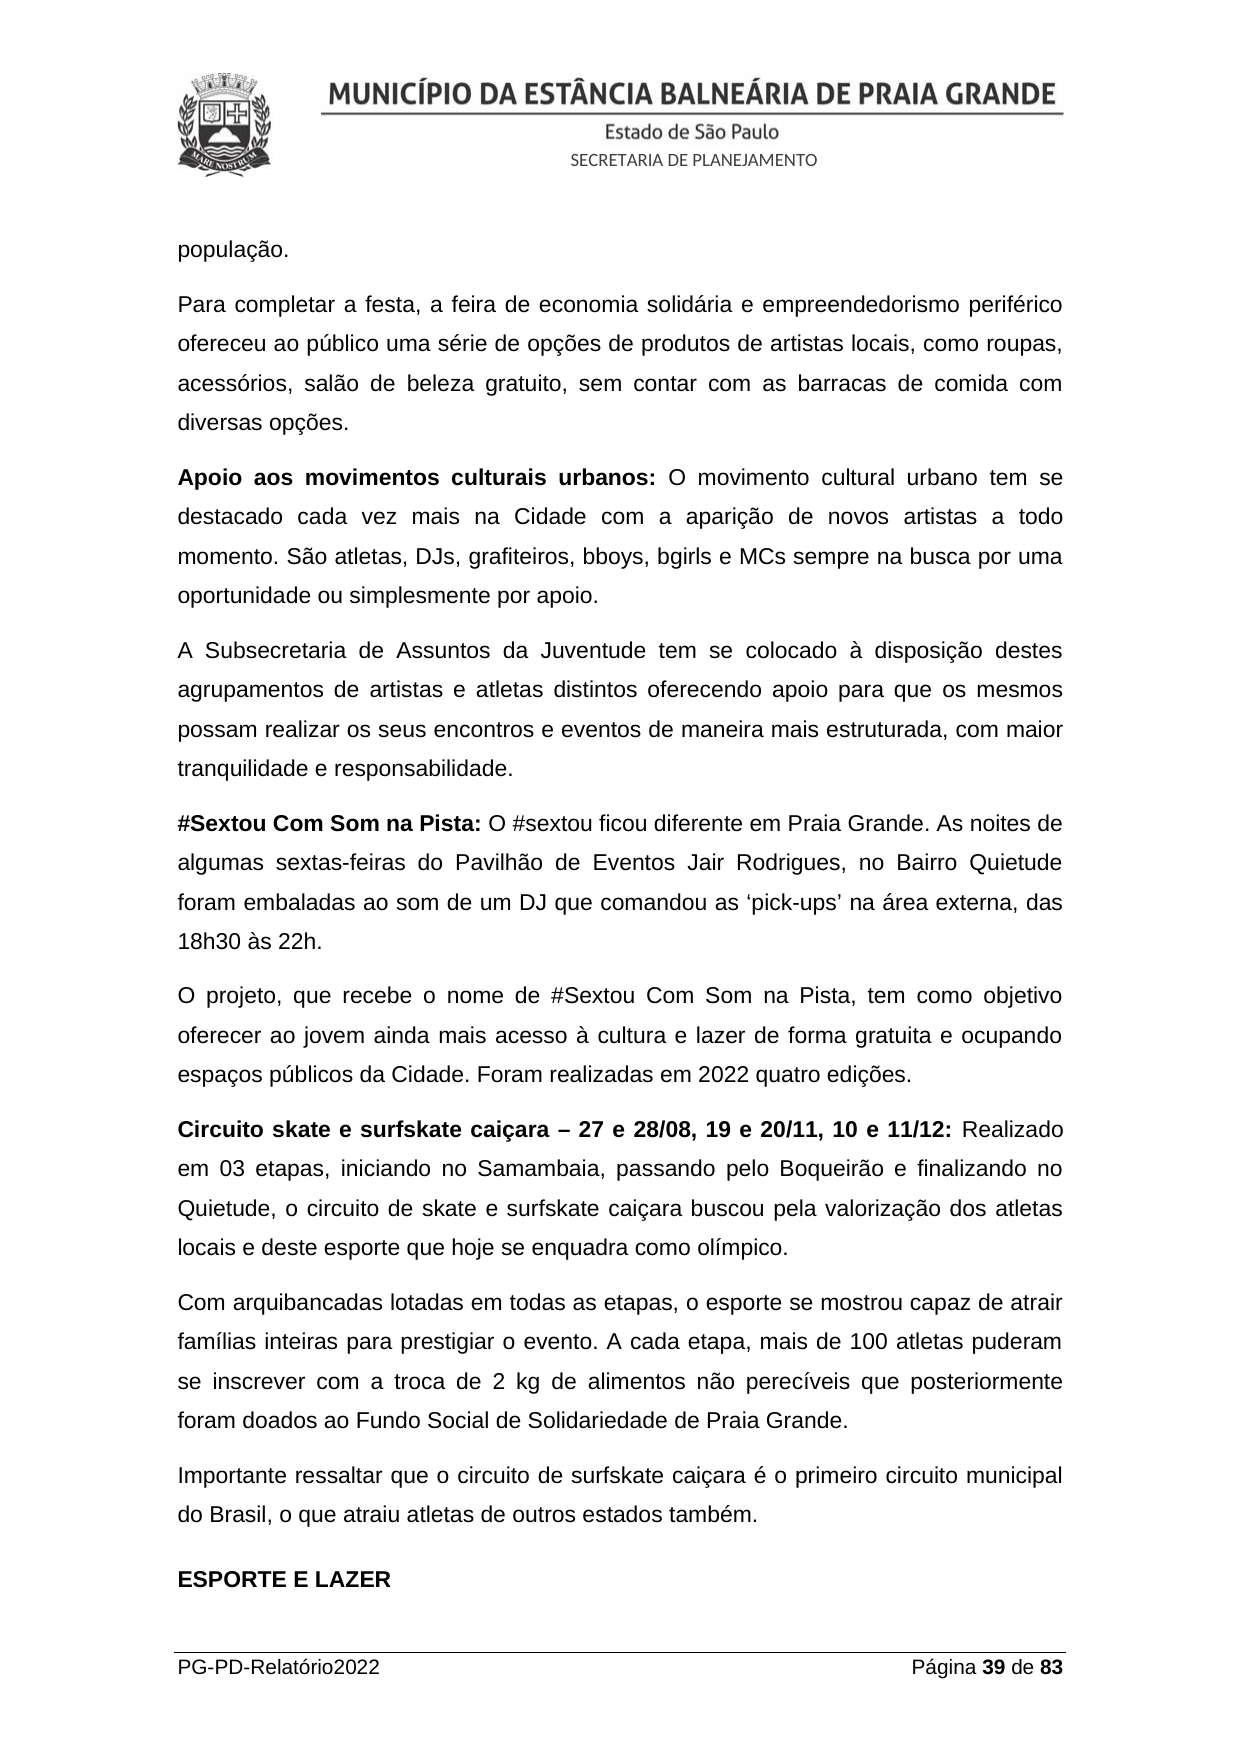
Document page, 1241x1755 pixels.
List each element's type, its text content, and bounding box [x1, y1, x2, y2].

text Com arquibancadas lotadas em todas as etapas, o esporte se mostrou capaz de atrair famílias inteiras para prestigiar o evento. A cada etapa, mais de 100 atletas puderam se inscrever com a troca de 2 kg de alimentos não perecíveis que posteriormente foram doados ao Fundo Social de Solidariedade de Praia Grande. [177, 1289, 1063, 1433]
text Importante ressaltar que o circuito de surfskate caiçara é o primeiro circuito municipal do Brasil, o que atraiu atletas de outros estados também. [177, 1462, 1063, 1527]
text A Subsecretaria de Assuntos da Juventude tem se colocado à disposição destes agrupamentos de artistas e atletas distintos oferecendo apoio para que os mesmos possam realizar os seus encontros e eventos de maneira mais estruturada, com maior tranquilidade e responsabilidade. [177, 637, 1063, 781]
text O projeto, que recebe o nome de #Sextou Com Som na Pista, tem como objetivo oferecer ao jovem ainda mais acesso à cultura e lazer de forma gratuita e ocupando espaços públicos da Cidade. Foram realizadas em 2022 quatro edições. [177, 982, 1063, 1088]
text Circuito skate e surfskate caiçara – 27 e 28/08, 19 e 20/11, 10 e 11/12: Realizado em 03 etapas, iniciando no Samambaia, passando pelo Boqueirão e finalizando no Quietude, o circuito de skate e surfskate caiçara buscou pela valorização dos atletas locais e deste esporte que hoje se enquadra como olímpico. [177, 1116, 1063, 1261]
text Para completar a festa, a feira de economia solidária e empreendedorismo periférico ofereceu ao público uma série de opções de produtos de artistas locais, como roupas, acessórios, salão de beleza gratuito, sem contar com as barracas de comida com diversas opções. [177, 291, 1063, 436]
text população. [177, 236, 1063, 263]
subtitle ESPORTE E LAZER [177, 1566, 1063, 1592]
text Apoio aos movimentos culturais urbanos: O movimento cultural urbano tem se destacado cada vez mais na Cidade com a aparição de novos artistas a todo momento. São atletas, DJs, grafiteiros, bboys, bgirls e MCs sempre na busca por uma oportunidade ou simplesmente por apoio. [177, 464, 1063, 608]
text #Sextou Com Som na Pista: O #sextou ficou diferente em Praia Grande. As noites de algumas sextas-feiras do Pavilhão de Eventos Jair Rodrigues, no Bairro Quietude foram embaladas ao som de um DJ que comandou as ‘pick-ups’ na área externa, das 18h30 às 22h. [177, 809, 1063, 954]
